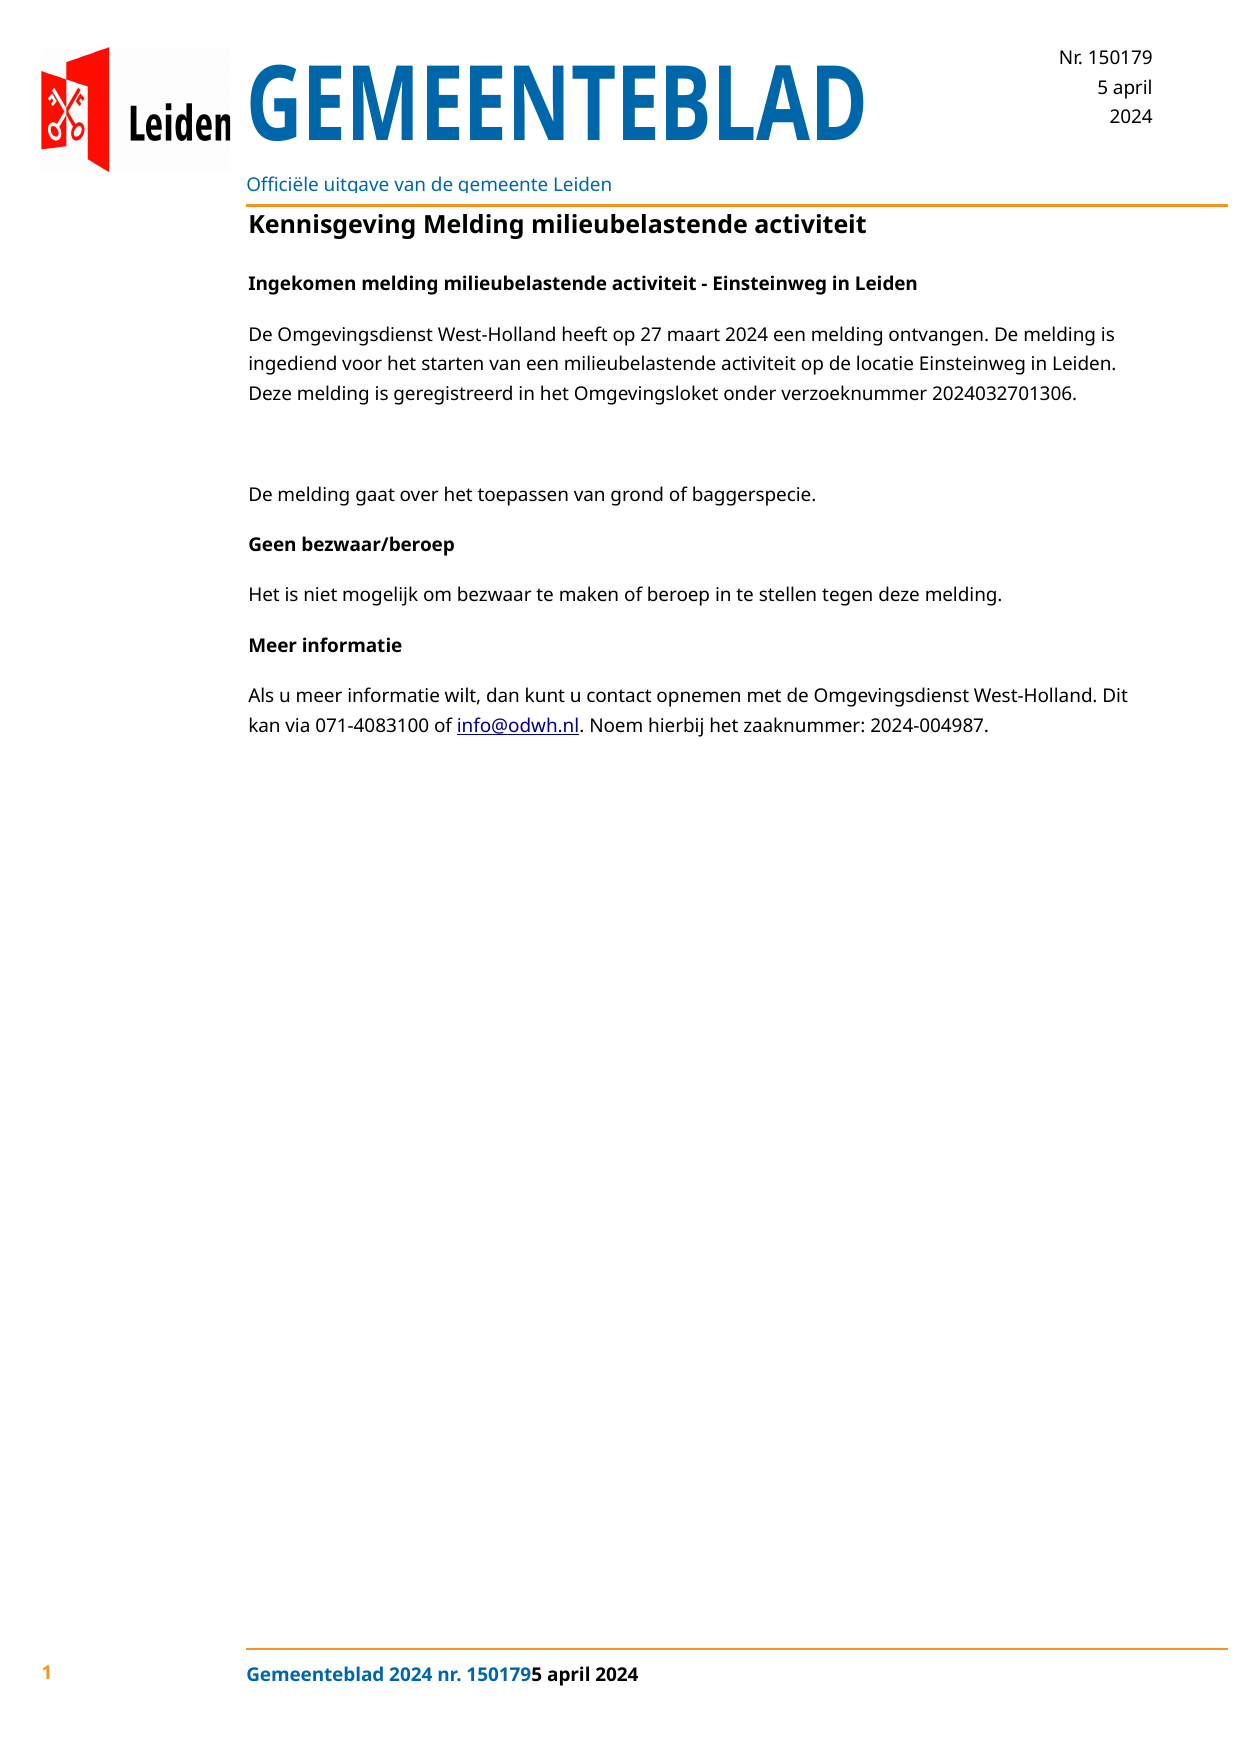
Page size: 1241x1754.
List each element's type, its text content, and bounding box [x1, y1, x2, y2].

text De Omgevingsdienst West-Holland heeft op 27 maart 2024 een melding ontvangen. De melding is ingediend voor het starten van een milieubelastende activiteit op de locatie Einsteinweg in Leiden. Deze melding is geregistreerd in het Omgevingsloket onder verzoeknummer 2024032701306. [248, 321, 1152, 406]
text Kennisgeving Melding milieubelastende activiteit [248, 207, 1152, 241]
text Meer informatie [248, 632, 1152, 658]
picture [41, 47, 231, 172]
text Geen bezwaar/beroep [248, 531, 1152, 557]
text Het is niet mogelijk om bezwaar te maken of beroep in te stellen tegen deze melding. [248, 582, 1152, 607]
text De melding gaat over het toepassen van grond of baggerspecie. [248, 481, 1152, 506]
text Ingekomen melding milieubelastende activiteit - Einsteinweg in Leiden [248, 270, 1152, 296]
text Als u meer informatie wilt, dan kunt u contact opnemen met de Omgevingsdienst West-Holland. Dit kan via 071-4083100 of info@odwh.nl. Noem hierbij het zaaknummer: 2024-004987. [248, 682, 1152, 738]
